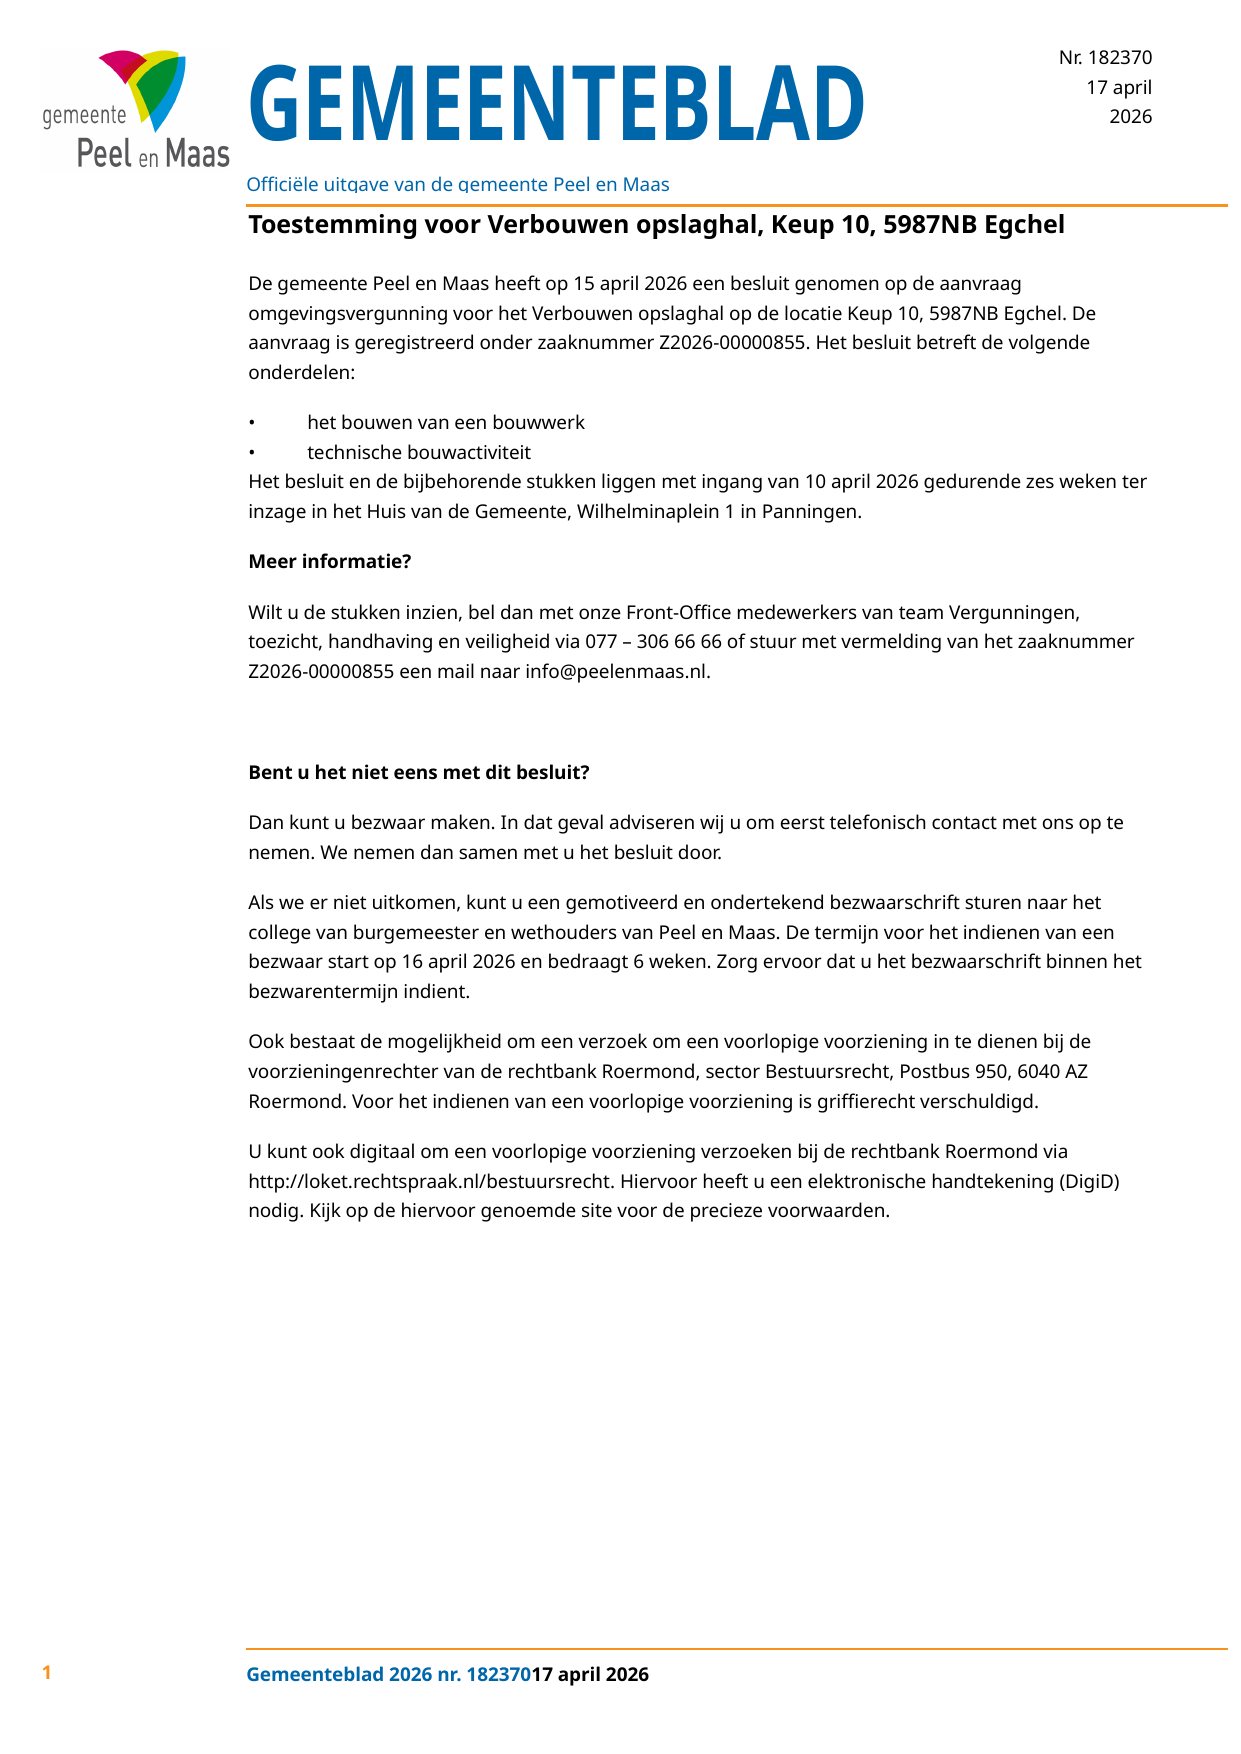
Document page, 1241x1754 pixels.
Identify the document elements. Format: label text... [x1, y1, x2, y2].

list technische bouwactiviteit [248, 439, 1152, 465]
text Als we er niet uitkomen, kunt u een gemotiveerd en ondertekend bezwaarschrift sturen naar het college van burgemeester en wethouders van Peel en Maas. De termijn voor het indienen van een bezwaar start op 16 april 2026 en bedraagt 6 weken. Zorg ervoor dat u het bezwaarschrift binnen het bezwarentermijn indient. [248, 889, 1152, 1004]
text Wilt u de stukken inzien, bel dan met onze Front-Office medewerkers van team Vergunningen, toezicht, handhaving en veiligheid via 077 – 306 66 66 of stuur met vermelding van het zaaknummer Z2026-00000855 een mail naar info@peelenmaas.nl. [248, 599, 1152, 684]
list het bouwen van een bouwwerk [248, 409, 1152, 435]
text Bent u het niet eens met dit besluit? [248, 759, 1152, 785]
text Toestemming voor Verbouwen opslaghal, Keup 10, 5987NB Egchel [248, 207, 1152, 241]
text Het besluit en de bijbehorende stukken liggen met ingang van 10 april 2026 gedurende zes weken ter inzage in het Huis van de Gemeente, Wilhelminaplein 1 in Panningen. [248, 469, 1152, 524]
text Meer informatie? [248, 549, 1152, 574]
text U kunt ook digitaal om een voorlopige voorziening verzoeken bij de rechtbank Roermond via http://loket.rechtspraak.nl/bestuursrecht. Hiervoor heeft u een elektronische handtekening (DigiD) nodig. Kijk op de hiervoor genoemde site voor de precieze voorwaarden. [248, 1138, 1152, 1223]
text De gemeente Peel en Maas heeft op 15 april 2026 een besluit genomen op de aanvraag omgevingsvergunning voor het Verbouwen opslaghal op de locatie Keup 10, 5987NB Egchel. De aanvraag is geregistreerd onder zaaknummer Z2026-00000855. Het besluit betreft de volgende onderdelen: [248, 270, 1152, 385]
text Ook bestaat de mogelijkheid om een verzoek om een voorlopige voorziening in te dienen bij de voorzieningenrechter van de rechtbank Roermond, sector Bestuursrecht, Postbus 950, 6040 AZ Roermond. Voor het indienen van een voorlopige voorziening is griffierecht verschuldigd. [248, 1029, 1152, 1113]
text Dan kunt u bezwaar maken. In dat geval adviseren wij u om eerst telefonisch contact met ons op te nemen. We nemen dan samen met u het besluit door. [248, 809, 1152, 865]
picture [41, 47, 231, 172]
